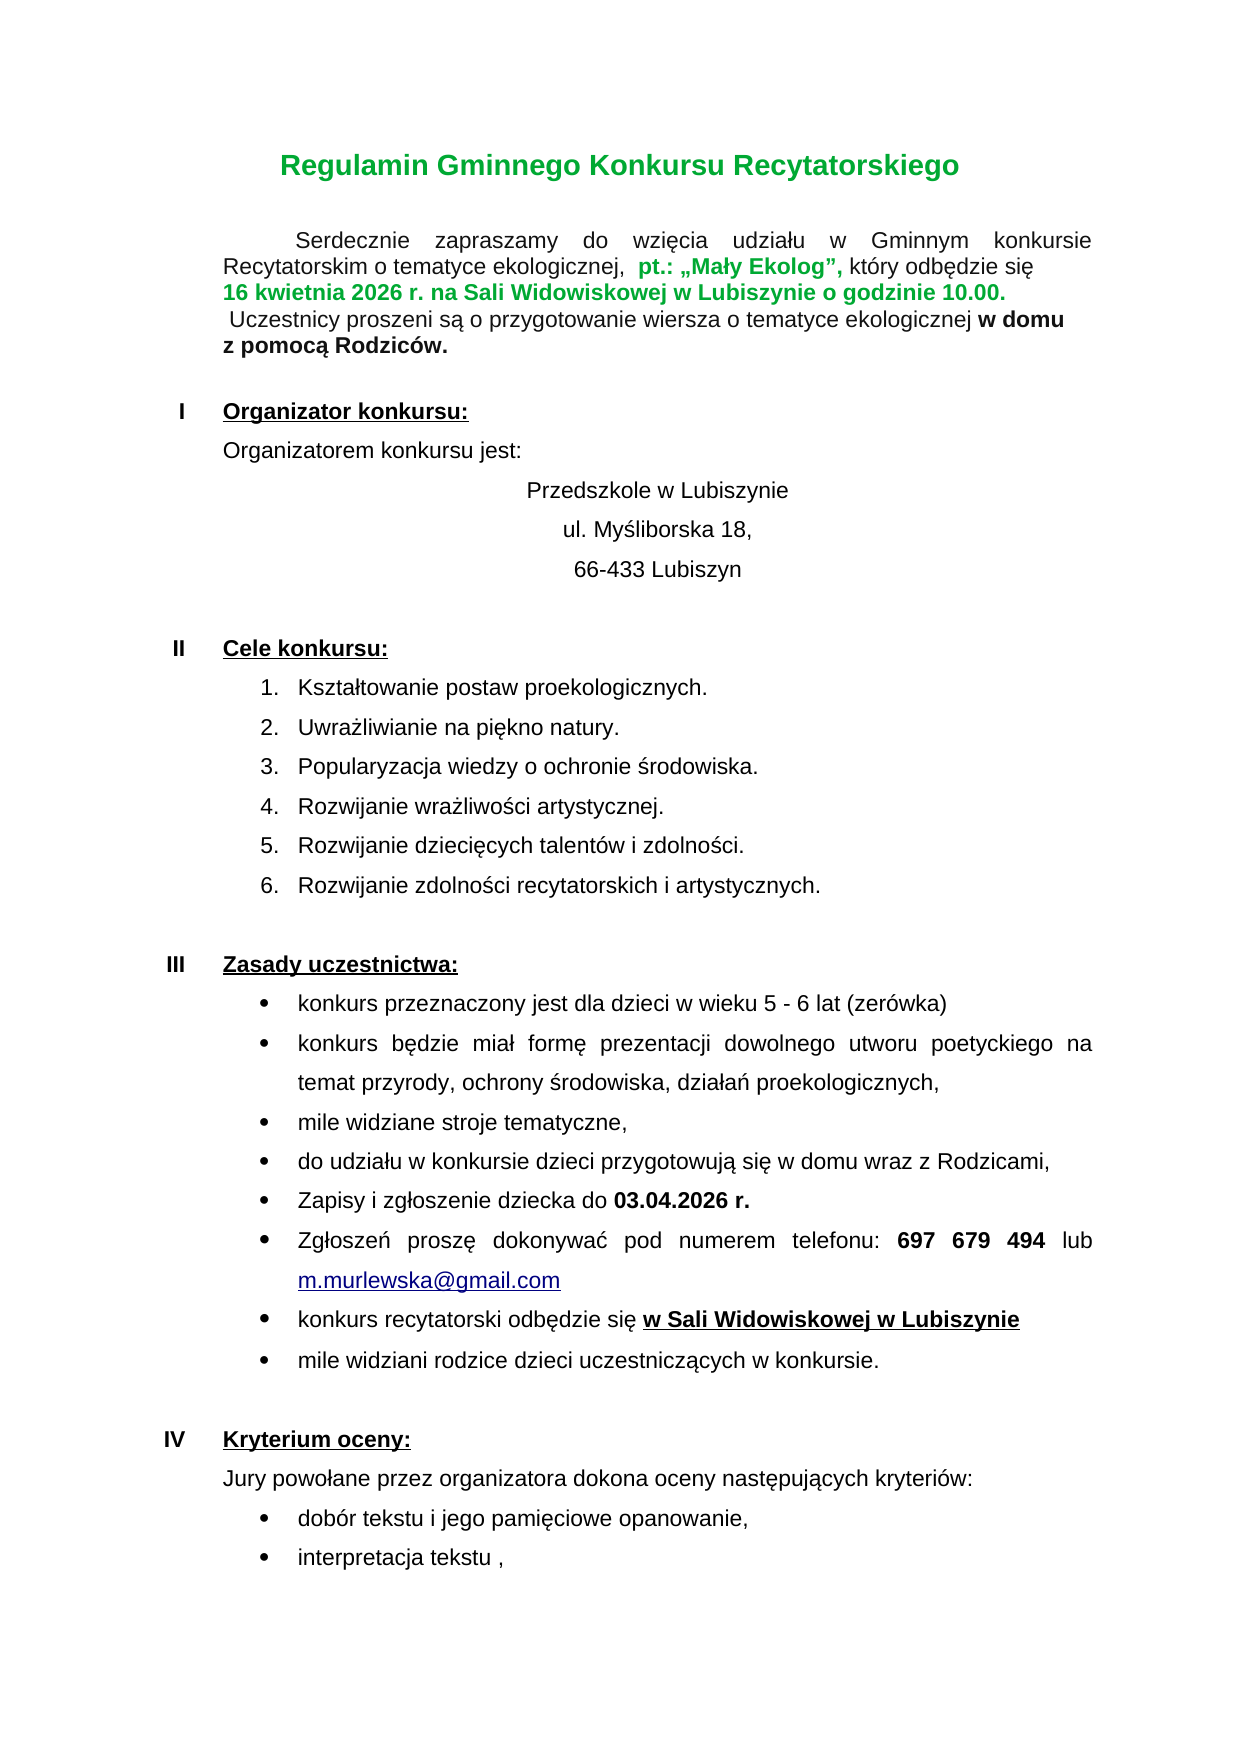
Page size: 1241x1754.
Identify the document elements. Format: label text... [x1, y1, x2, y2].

list Zapisy i zgłoszenie dziecka do 03.04.2026 r. [260, 1187, 1093, 1214]
list Rozwijanie dziecięcych talentów i zdolności. [260, 832, 1093, 858]
list konkurs przeznaczony jest dla dzieci w wieku 5 - 6 lat (zerówka) [260, 990, 1093, 1016]
list interpretacja tekstu , [260, 1544, 1093, 1571]
text z pomocą Rodziców. [223, 332, 1093, 358]
list Kryterium oceny: [185, 1426, 1093, 1452]
list Uwrażliwianie na piękno natury. [260, 714, 1093, 740]
list konkurs będzie miał formę prezentacji dowolnego utworu poetyckiego na temat przyrody, ochrony środowiska, działań proekologicznych, [260, 1029, 1093, 1095]
list Zgłoszeń proszę dokonywać pod numerem telefonu: 697 679 494 lub m.murlewska@gmail.com [260, 1227, 1093, 1293]
list Rozwijanie zdolności recytatorskich i artystycznych. [260, 872, 1093, 898]
list konkurs recytatorski odbędzie się w Sali Widowiskowej w Lubiszynie [260, 1306, 1093, 1333]
text Serdecznie zapraszamy do wzięcia udziału w Gminnym konkursie Recytatorskim o tematyce ekologicznej, pt.: „Mały Ekolog”, który odbędzie się [223, 227, 1093, 279]
list Rozwijanie wrażliwości artystycznej. [260, 793, 1093, 819]
list Organizatorem konkursu jest: [223, 437, 1093, 464]
list dobór tekstu i jego pamięciowe opanowanie, [260, 1505, 1093, 1531]
list mile widziane stroje tematyczne, [260, 1108, 1093, 1135]
list Zasady uczestnictwa: [185, 951, 1093, 977]
list Organizator konkursu: [185, 398, 1093, 424]
list Popularyzacja wiedzy o ochronie środowiska. [260, 753, 1093, 779]
list 66-433 Lubiszyn [223, 556, 1093, 582]
text Uczestnicy proszeni są o przygotowanie wiersza o tematyce ekologicznej w domu [223, 306, 1093, 332]
text 16 kwietnia 2026 r. na Sali Widowiskowej w Lubiszynie o godzinie 10.00. [223, 279, 1093, 306]
list Przedszkole w Lubiszynie [223, 477, 1093, 503]
list Jury powołane przez organizatora dokona oceny następujących kryteriów: [223, 1465, 1093, 1492]
list Kształtowanie postaw proekologicznych. [260, 674, 1093, 701]
list do udziału w konkursie dzieci przygotowują się w domu wraz z Rodzicami, [260, 1148, 1093, 1174]
list Cele konkursu: [185, 635, 1093, 661]
list ul. Myśliborska 18, [223, 516, 1093, 543]
list mile widziani rodzice dzieci uczestniczących w konkursie. [260, 1347, 1093, 1373]
text Regulamin Gminnego Konkursu Recytatorskiego [148, 148, 1093, 181]
